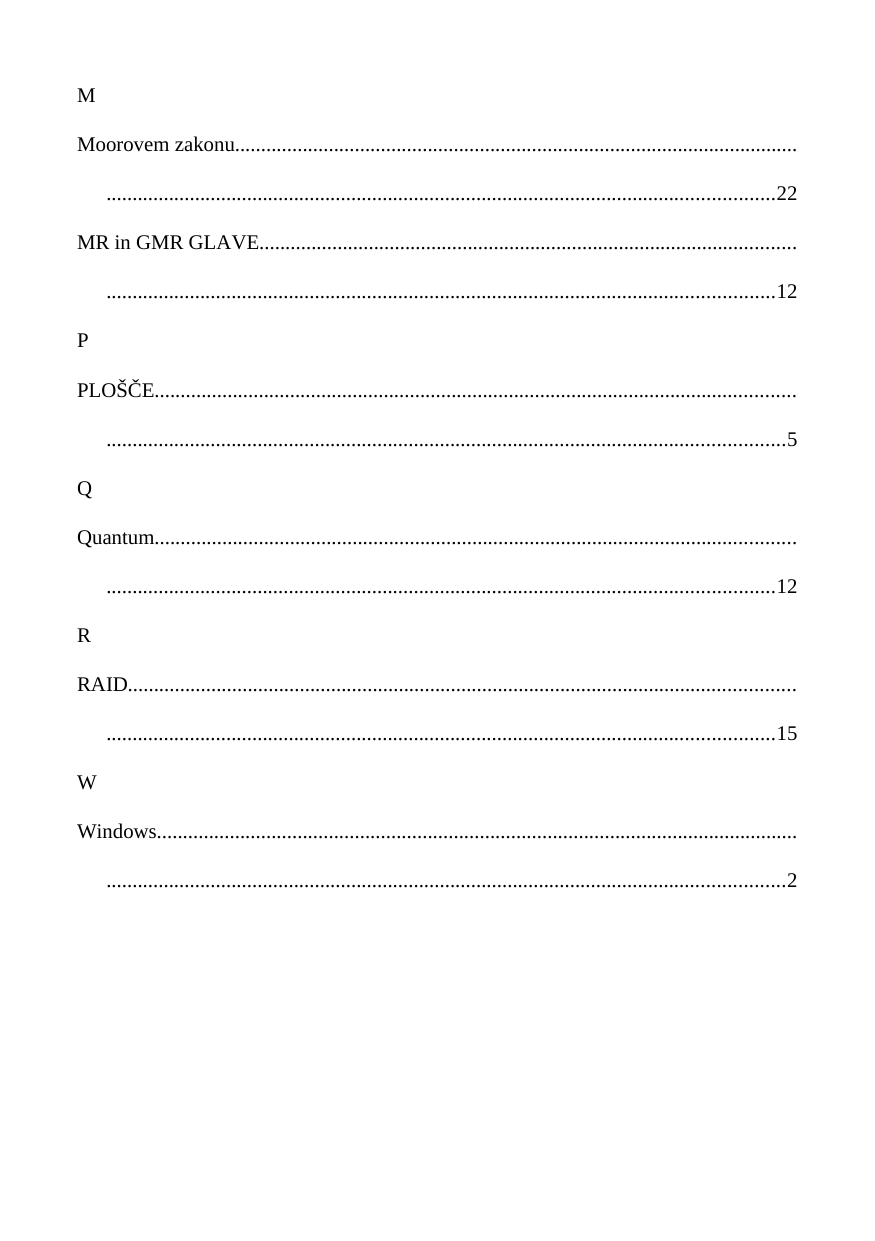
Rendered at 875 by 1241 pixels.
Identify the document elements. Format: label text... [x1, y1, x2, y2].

text 5 [106, 427, 797, 451]
text 12 [106, 574, 797, 598]
text Windows [77, 819, 797, 843]
text 2 [106, 868, 797, 892]
text Q [77, 476, 797, 500]
text 15 [106, 721, 797, 745]
text RAID [77, 672, 797, 696]
text 22 [106, 181, 797, 205]
text Quantum [77, 525, 797, 549]
text PLOŠČE [77, 377, 797, 402]
text W [77, 770, 797, 794]
text M [77, 83, 797, 107]
text MR in GMR GLAVE [77, 230, 797, 254]
text Moorovem zakonu [77, 132, 797, 156]
text R [77, 623, 797, 647]
text 12 [106, 279, 797, 303]
text P [77, 328, 797, 352]
